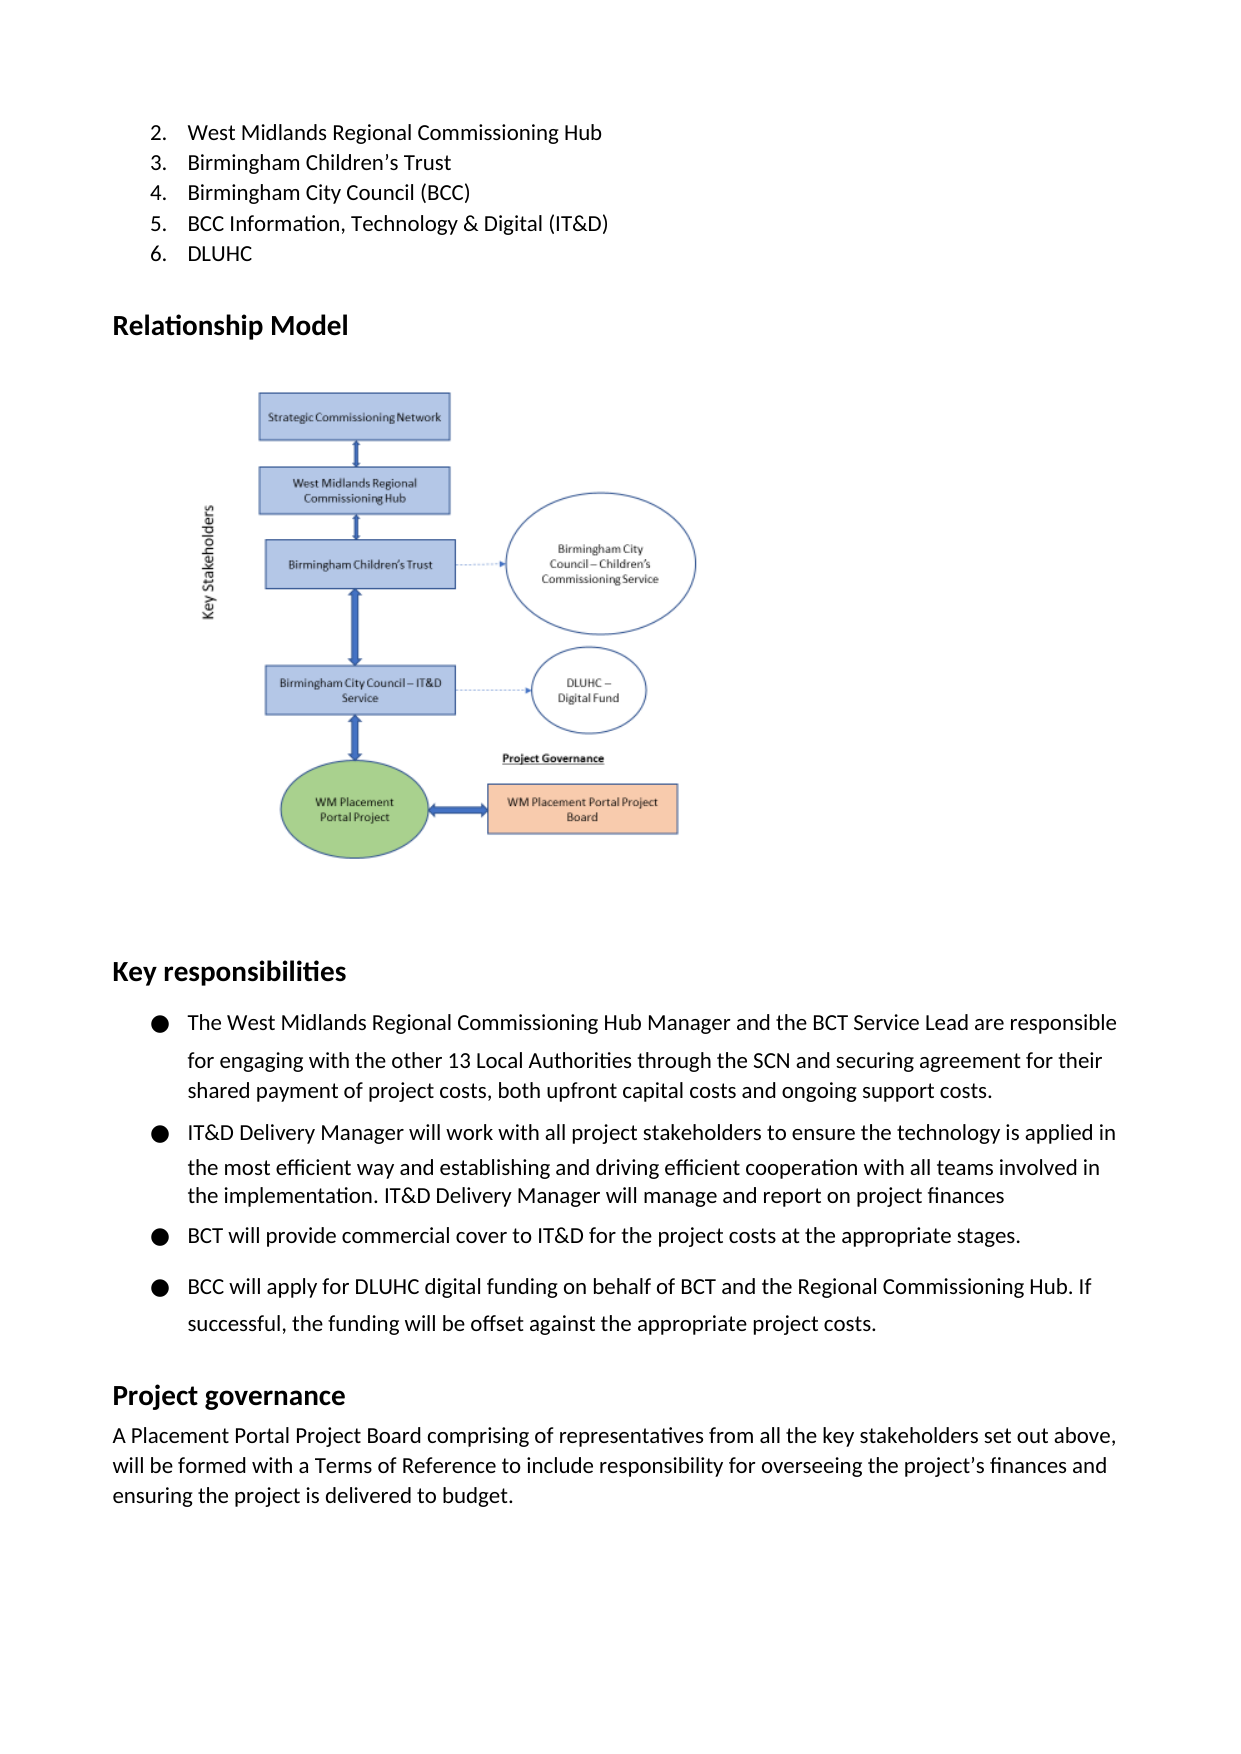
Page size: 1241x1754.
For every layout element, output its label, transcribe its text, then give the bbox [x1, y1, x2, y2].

list West Midlands Regional Commissioning Hub [150, 118, 1128, 146]
list Birmingham Children’s Trust [150, 148, 1128, 176]
list Birmingham City Council (BCC) [150, 178, 1128, 207]
subtitle Relationship Model [112, 307, 1128, 342]
list IT&D Delivery Manager will work with all project stakeholders to ensure the technology is applied in the most efficient way and establishing and driving efficient cooperation with all teams involved in the implementation. IT&D Delivery Manager will manage and report on project finances [150, 1106, 1128, 1209]
list BCT will provide commercial cover to IT&D for the project costs at the appropriate stages. [150, 1209, 1128, 1256]
text A Placement Portal Project Board comprising of representatives from all the key stakeholders set out above, will be formed with a Terms of Reference to include responsibility for overseeing the project’s finances and ensuring the project is delivered to budget. [112, 1421, 1128, 1509]
list The West Midlands Regional Commissioning Hub Manager and the BCT Service Lead are responsible for engaging with the other 13 Local Authorities through the SCN and securing agreement for their shared payment of project costs, both upfront capital costs and ongoing support costs. [150, 997, 1128, 1104]
picture [112, 350, 1113, 914]
list BCC Information, Technology & Digital (IT&D) [150, 209, 1128, 237]
list DLUHC [150, 239, 1128, 267]
list BCC will apply for DLUHC digital funding on behalf of BCT and the Regional Commissioning Hub. If successful, the funding will be offset against the appropriate project costs. [150, 1260, 1128, 1337]
subtitle Key responsibilities [112, 953, 1128, 988]
subtitle Project governance [112, 1377, 1128, 1413]
